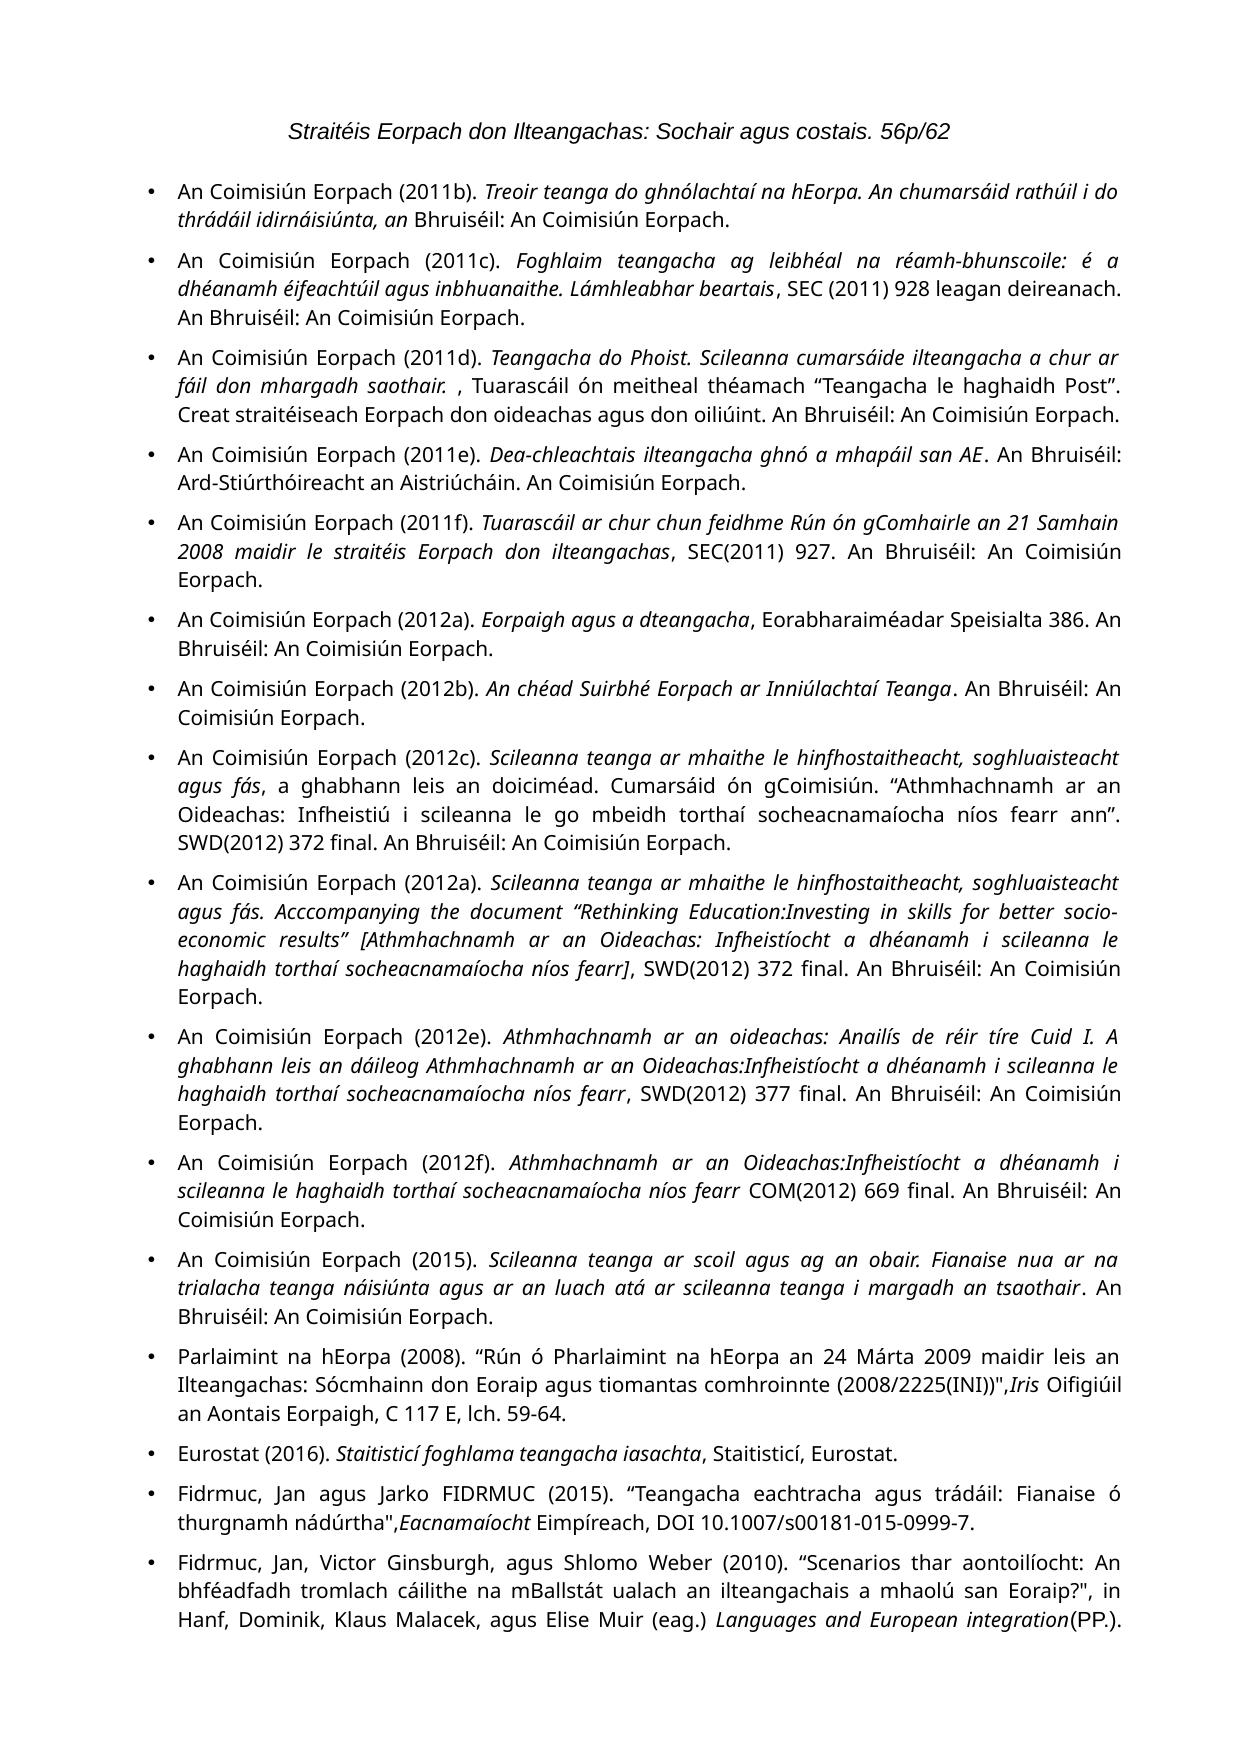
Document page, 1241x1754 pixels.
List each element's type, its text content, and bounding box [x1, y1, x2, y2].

list Parlaimint na hEorpa (2008). “Rún ó Pharlaimint na hEorpa an 24 Márta 2009 maidir leis an Ilteangachas: Sócmhainn don Eoraip agus tiomantas comhroinnte (2008/2225(INI))",Iris Oifigiúil an Aontais Eorpaigh, C 117 E, lch. 59-64. [148, 1342, 1122, 1427]
list Eurostat (2016). Staitisticí foghlama teangacha iasachta, Staitisticí, Eurostat. [148, 1439, 1122, 1468]
list An Coimisiún Eorpach (2012f). Athmhachnamh ar an Oideachas:Infheistíocht a dhéanamh i scileanna le haghaidh torthaí socheacnamaíocha níos fearr COM(2012) 669 final. An Bhruiséil: An Coimisiún Eorpach. [148, 1148, 1122, 1233]
list An Coimisiún Eorpach (2015). Scileanna teanga ar scoil agus ag an obair. Fianaise nua ar na trialacha teanga náisiúnta agus ar an luach atá ar scileanna teanga i margadh an tsaothair. An Bhruiséil: An Coimisiún Eorpach. [148, 1245, 1122, 1330]
list An Coimisiún Eorpach (2011b). Treoir teanga do ghnólachtaí na hEorpa. An chumarsáid rathúil i do thrádáil idirnáisiúnta, an Bhruiséil: An Coimisiún Eorpach. [148, 177, 1122, 234]
list An Coimisiún Eorpach (2011f). Tuarascáil ar chur chun feidhme Rún ón gComhairle an 21 Samhain 2008 maidir le straitéis Eorpach don ilteangachas, SEC(2011) 927. An Bhruiséil: An Coimisiún Eorpach. [148, 508, 1122, 594]
list An Coimisiún Eorpach (2012a). Scileanna teanga ar mhaithe le hinfhostaitheacht, soghluaisteacht agus fás. Acccompanying the document “Rethinking Education:Investing in skills for better socio-economic results” [Athmhachnamh ar an Oideachas: Infheistíocht a dhéanamh i scileanna le haghaidh torthaí socheacnamaíocha níos fearr], SWD(2012) 372 final. An Bhruiséil: An Coimisiún Eorpach. [148, 868, 1122, 1011]
list Fidrmuc, Jan, Victor Ginsburgh, agus Shlomo Weber (2010). “Scenarios thar aontoilíocht: An bhféadfadh tromlach cáilithe na mBallstát ualach an ilteangachais a mhaolú san Eoraip?", in Hanf, Dominik, Klaus Malacek, agus Elise Muir (eag.) Languages and European integration(PP.). [148, 1548, 1122, 1633]
list An Coimisiún Eorpach (2011e). Dea-chleachtais ilteangacha ghnó a mhapáil san AE. An Bhruiséil: Ard-Stiúrthóireacht an Aistriúcháin. An Coimisiún Eorpach. [148, 440, 1122, 497]
list An Coimisiún Eorpach (2012c). Scileanna teanga ar mhaithe le hinfhostaitheacht, soghluaisteacht agus fás, a ghabhann leis an doiciméad. Cumarsáid ón gCoimisiún. “Athmhachnamh ar an Oideachas: Infheistiú i scileanna le go mbeidh torthaí socheacnamaíocha níos fearr ann”. SWD(2012) 372 final. An Bhruiséil: An Coimisiún Eorpach. [148, 743, 1122, 857]
list An Coimisiún Eorpach (2012a). Eorpaigh agus a dteangacha, Eorabharaiméadar Speisialta 386. An Bhruiséil: An Coimisiún Eorpach. [148, 606, 1122, 662]
list An Coimisiún Eorpach (2011c). Foghlaim teangacha ag leibhéal na réamh-bhunscoile: é a dhéanamh éifeachtúil agus inbhuanaithe. Lámhleabhar beartais, SEC (2011) 928 leagan deireanach. An Bhruiséil: An Coimisiún Eorpach. [148, 246, 1122, 331]
list An Coimisiún Eorpach (2011d). Teangacha do Phoist. Scileanna cumarsáide ilteangacha a chur ar fáil don mhargadh saothair. , Tuarascáil ón meitheal théamach “Teangacha le haghaidh Post”. Creat straitéiseach Eorpach don oideachas agus don oiliúint. An Bhruiséil: An Coimisiún Eorpach. [148, 343, 1122, 428]
list Fidrmuc, Jan agus Jarko FIDRMUC (2015). “Teangacha eachtracha agus trádáil: Fianaise ó thurgnamh nádúrtha",Eacnamaíocht Eimpíreach, DOI 10.1007/s00181-015-0999-7. [148, 1479, 1122, 1536]
list An Coimisiún Eorpach (2012e). Athmhachnamh ar an oideachas: Anailís de réir tíre Cuid I. A ghabhann leis an dáileog Athmhachnamh ar an Oideachas:Infheistíocht a dhéanamh i scileanna le haghaidh torthaí socheacnamaíocha níos fearr, SWD(2012) 377 final. An Bhruiséil: An Coimisiún Eorpach. [148, 1022, 1122, 1136]
list An Coimisiún Eorpach (2012b). An chéad Suirbhé Eorpach ar Inniúlachtaí Teanga. An Bhruiséil: An Coimisiún Eorpach. [148, 674, 1122, 731]
